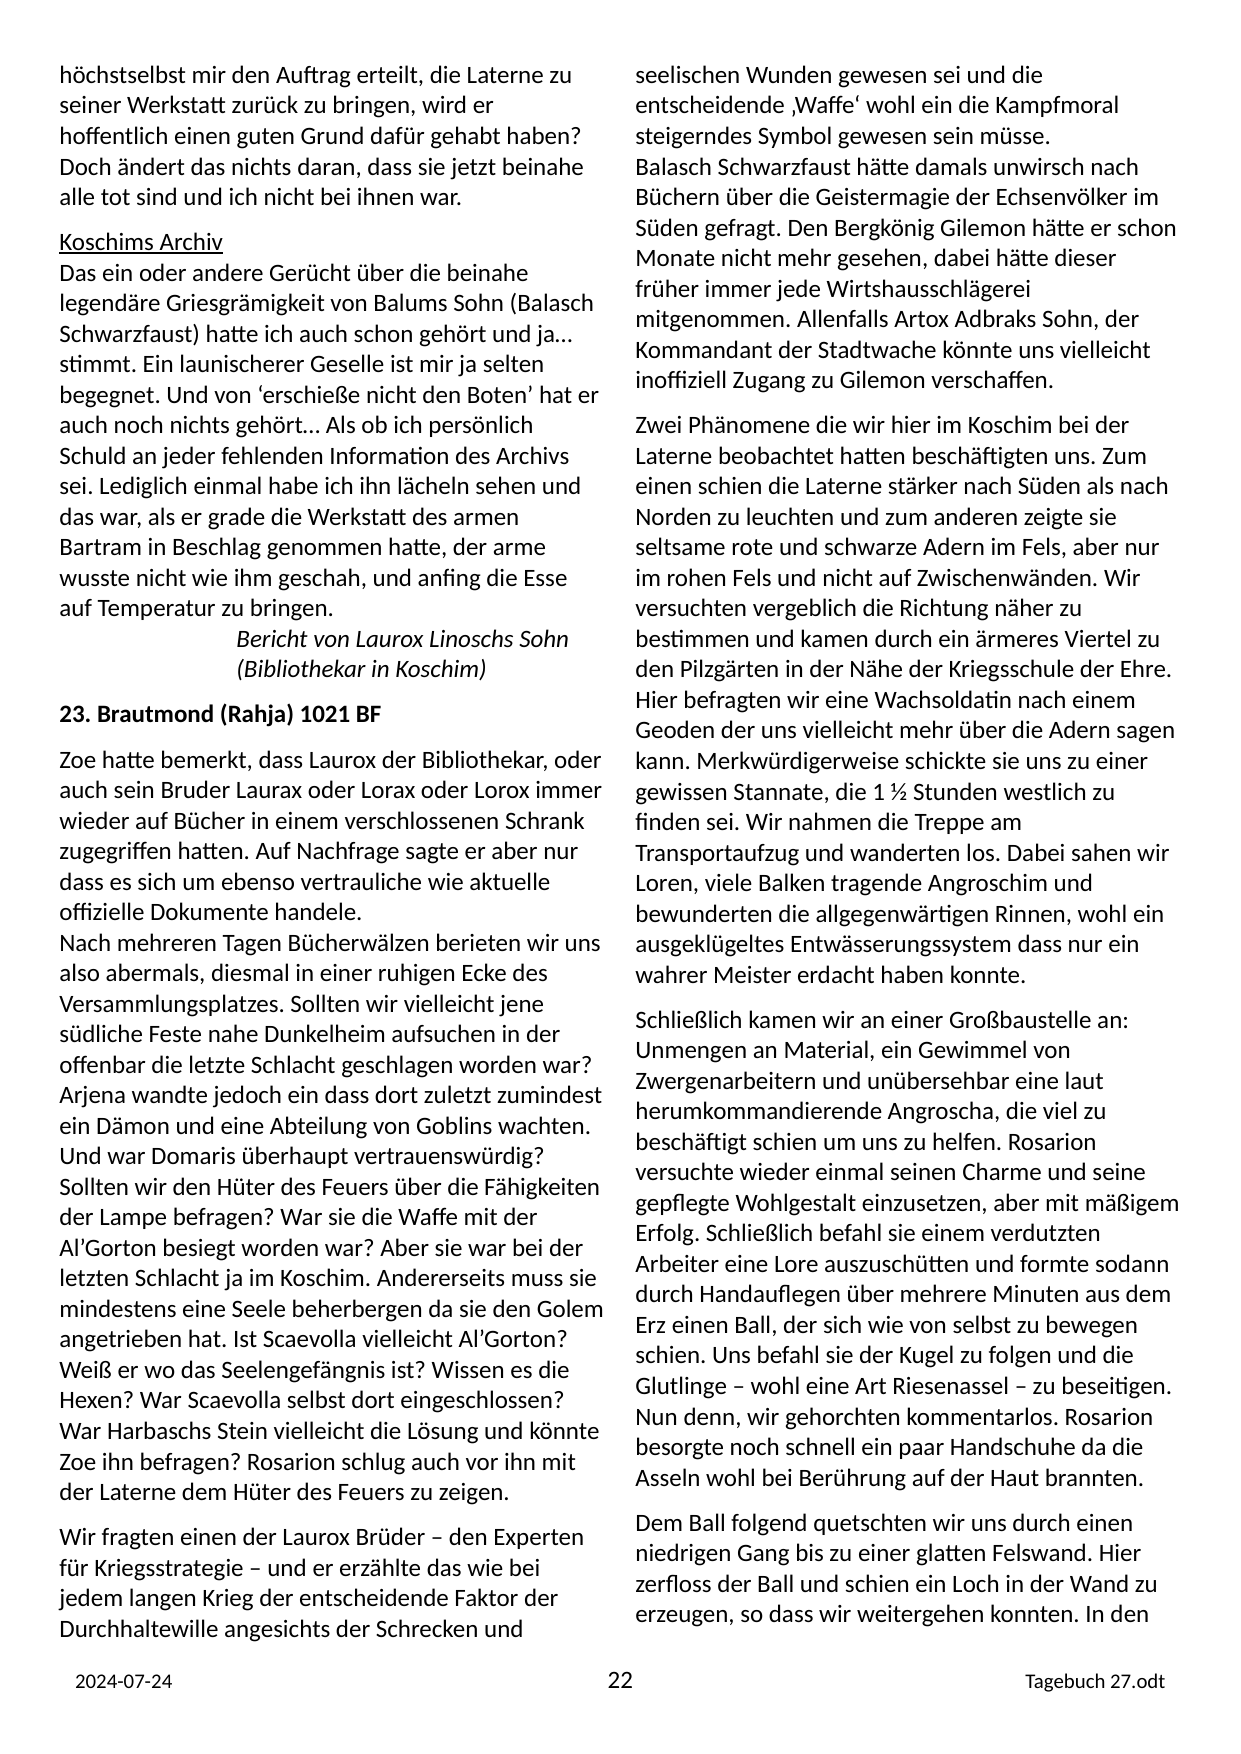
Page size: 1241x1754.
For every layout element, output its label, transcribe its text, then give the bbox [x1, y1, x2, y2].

text seelischen Wunden gewesen sei und die entscheidende ‚Waffe‘ wohl ein die Kampfmoral steigerndes Symbol gewesen sein müsse. Balasch Schwarzfaust hätte damals unwirsch nach Büchern über die Geistermagie der Echsenvölker im Süden gefragt. Den Bergkönig Gilemon hätte er schon Monate nicht mehr gesehen, dabei hätte dieser früher immer jede Wirtshausschlägerei mitgenommen. Allenfalls Artox Adbraks Sohn, der Kommandant der Stadtwache könnte uns vielleicht inoffiziell Zugang zu Gilemon verschaffen. [635, 59, 1181, 395]
text Zwei Phänomene die wir hier im Koschim bei der Laterne beobachtet hatten beschäftigten uns. Zum einen schien die Laterne stärker nach Süden als nach Norden zu leuchten und zum anderen zeigte sie seltsame rote und schwarze Adern im Fels, aber nur im rohen Fels und nicht auf Zwischenwänden. Wir versuchten vergeblich die Richtung näher zu bestimmen und kamen durch ein ärmeres Viertel zu den Pilzgärten in der Nähe der Kriegsschule der Ehre. Hier befragten wir eine Wachsoldatin nach einem Geoden der uns vielleicht mehr über die Adern sagen kann. Merkwürdigerweise schickte sie uns zu einer gewissen Stannate, die 1 ½ Stunden westlich zu finden sei. Wir nahmen die Treppe am Transportaufzug und wanderten los. Dabei sahen wir Loren, viele Balken tragende Angroschim und bewunderten die allgegenwärtigen Rinnen, wohl ein ausgeklügeltes Entwässerungssystem dass nur ein wahrer Meister erdacht haben konnte. [635, 409, 1181, 989]
text 23. Brautmond (Rahja) 1021 BF [59, 699, 605, 729]
text Zoe hatte bemerkt, dass Laurox der Bibliothekar, oder auch sein Bruder Laurax oder Lorax oder Lorox immer wieder auf Bücher in einem verschlossenen Schrank zugegriffen hatten. Auf Nachfrage sagte er aber nur dass es sich um ebenso vertrauliche wie aktuelle offizielle Dokumente handele. Nach mehreren Tagen Bücherwälzen berieten wir uns also abermals, diesmal in einer ruhigen Ecke des Versammlungsplatzes. Sollten wir vielleicht jene südliche Feste nahe Dunkelheim aufsuchen in der offenbar die letzte Schlacht geschlagen worden war? Arjena wandte jedoch ein dass dort zuletzt zumindest ein Dämon und eine Abteilung von Goblins wachten. Und war Domaris überhaupt vertrauenswürdig? Sollten wir den Hüter des Feuers über die Fähigkeiten der Lampe befragen? War sie die Waffe mit der Al’Gorton besiegt worden war? Aber sie war bei der letzten Schlacht ja im Koschim. Andererseits muss sie mindestens eine Seele beherbergen da sie den Golem angetrieben hat. Ist Scaevolla vielleicht Al’Gorton? Weiß er wo das Seelengefängnis ist? Wissen es die Hexen? War Scaevolla selbst dort eingeschlossen? War Harbaschs Stein vielleicht die Lösung und könnte Zoe ihn befragen? Rosarion schlug auch vor ihn mit der Laterne dem Hüter des Feuers zu zeigen. [59, 744, 605, 1507]
text höchstselbst mir den Auftrag erteilt, die Laterne zu seiner Werkstatt zurück zu bringen, wird er hoffentlich einen guten Grund dafür gehabt haben? Doch ändert das nichts daran, dass sie jetzt beinahe alle tot sind und ich nicht bei ihnen war. [59, 59, 605, 212]
text Koschims Archiv Das ein oder andere Gerücht über die beinahe legendäre Griesgrämigkeit von Balums Sohn (Balasch Schwarzfaust) hatte ich auch schon gehört und ja… stimmt. Ein launischerer Geselle ist mir ja selten begegnet. Und von ‘erschieße nicht den Boten’ hat er auch noch nichts gehört… Als ob ich persönlich Schuld an jeder fehlenden Information des Archivs sei. Lediglich einmal habe ich ihn lächeln sehen und das war, als er grade die Werkstatt des armen Bartram in Beschlag genommen hatte, der arme wusste nicht wie ihm geschah, und anfing die Esse auf Temperatur zu bringen. Bericht von Laurox Linoschs Sohn (Bibliothekar in Koschim) [59, 226, 605, 684]
text Wir fragten einen der Laurox Brüder – den Experten für Kriegsstrategie – und er erzählte das wie bei jedem langen Krieg der entscheidende Faktor der Durchhaltewille angesichts der Schrecken und [59, 1521, 605, 1643]
text Dem Ball folgend quetschten wir uns durch einen niedrigen Gang bis zu einer glatten Felswand. Hier zerfloss der Ball und schien ein Loch in der Wand zu erzeugen, so dass wir weitergehen konnten. In den [635, 1507, 1181, 1629]
text Schließlich kamen wir an einer Großbaustelle an: Unmengen an Material, ein Gewimmel von Zwergenarbeitern und unübersehbar eine laut herumkommandierende Angroscha, die viel zu beschäftigt schien um uns zu helfen. Rosarion versuchte wieder einmal seinen Charme und seine gepflegte Wohlgestalt einzusetzen, aber mit mäßigem Erfolg. Schließlich befahl sie einem verdutzten Arbeiter eine Lore auszuschütten und formte sodann durch Handauflegen über mehrere Minuten aus dem Erz einen Ball, der sich wie von selbst zu bewegen schien. Uns befahl sie der Kugel zu folgen und die Glutlinge – wohl eine Art Riesenassel – zu beseitigen. Nun denn, wir gehorchten kommentarlos. Rosarion besorgte noch schnell ein paar Handschuhe da die Asseln wohl bei Berührung auf der Haut brannten. [635, 1004, 1181, 1492]
